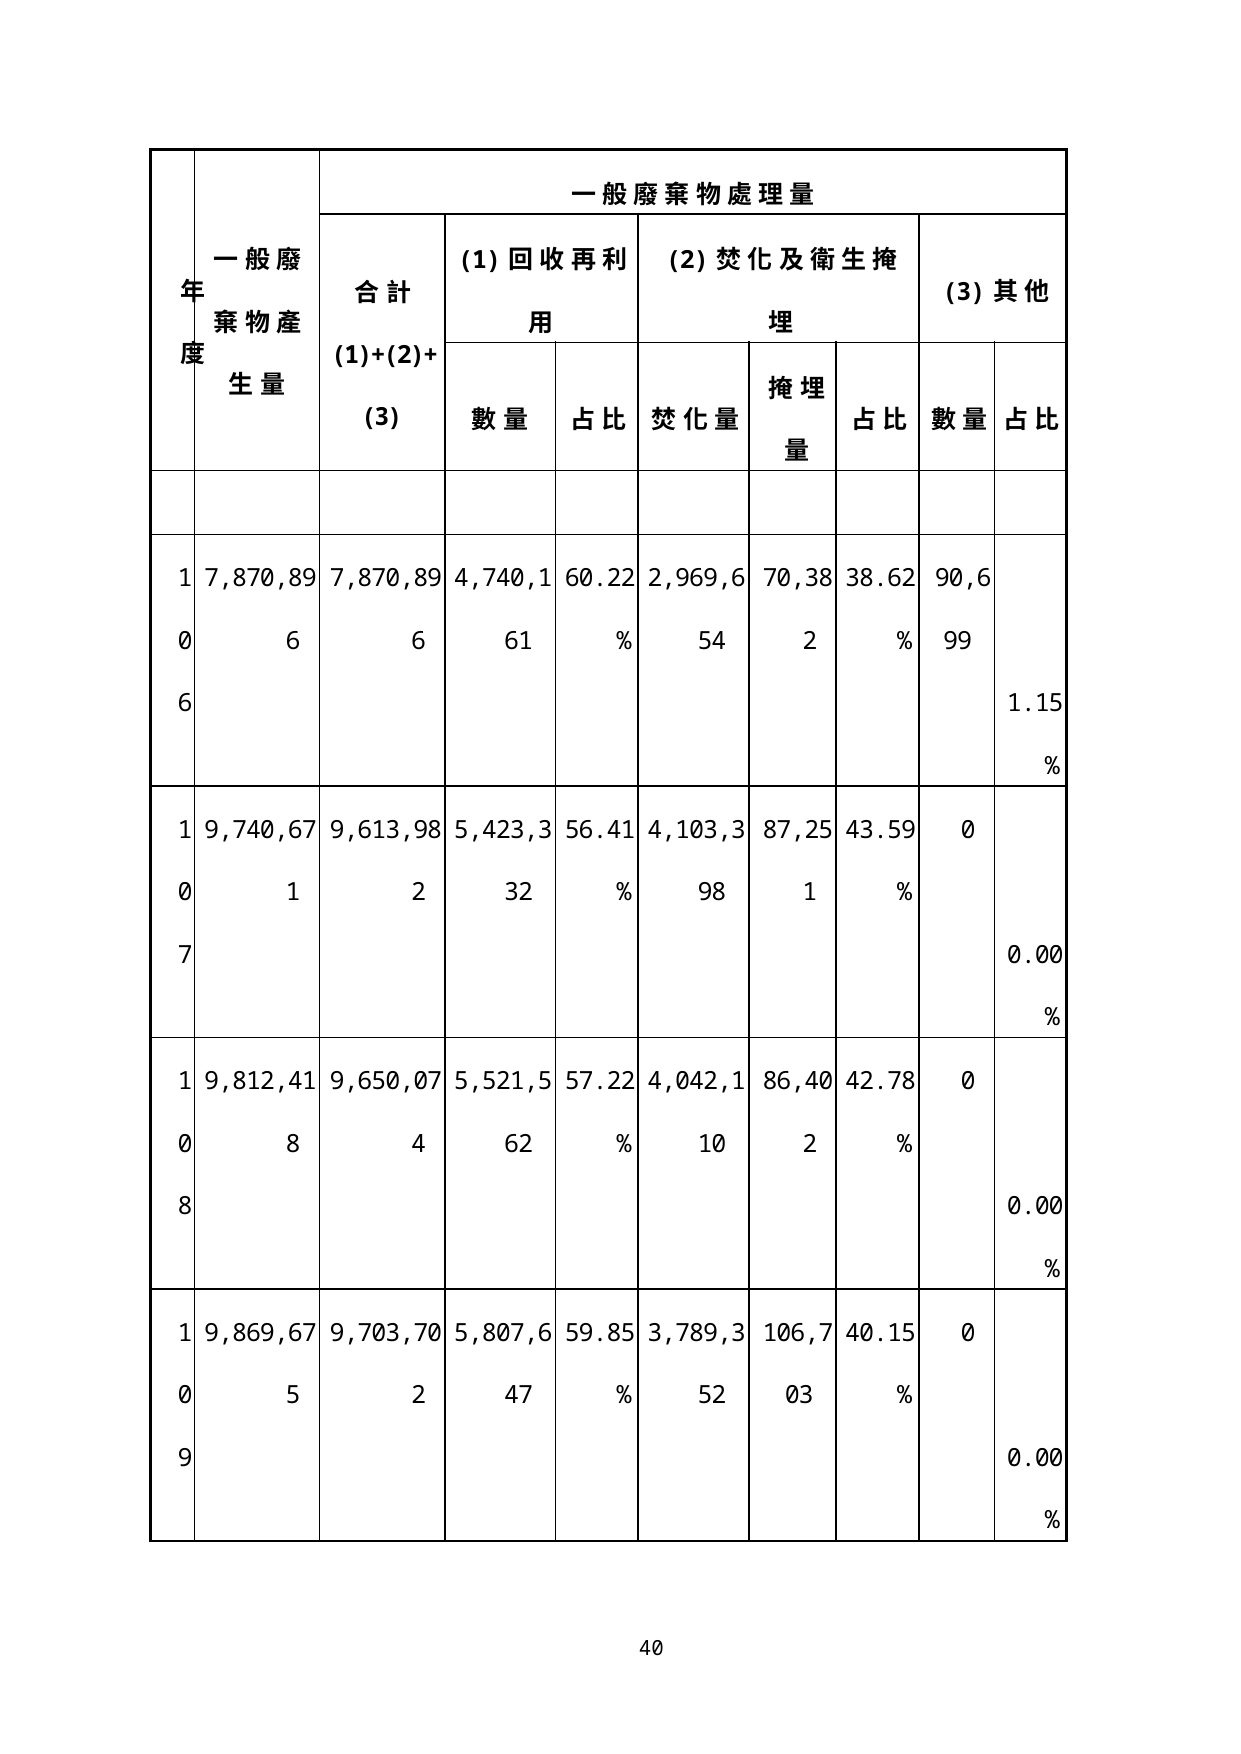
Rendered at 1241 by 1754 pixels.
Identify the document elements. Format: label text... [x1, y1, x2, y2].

table_cell 56.41% [556, 787, 637, 1037]
table_cell 合計(1)+(2)+(3) [320, 215, 444, 469]
table_cell [995, 471, 1065, 534]
table_cell 7,870,896 [320, 535, 444, 785]
table_cell 42.78% [837, 1038, 918, 1288]
table_cell 40.15% [837, 1290, 918, 1540]
table_cell 0 [920, 1038, 994, 1288]
table_cell 0.00% [995, 1290, 1065, 1540]
table_cell 9,812,418 [195, 1038, 319, 1288]
table_cell 數量 [446, 343, 555, 469]
table_cell [837, 471, 918, 534]
table_header 一般廢棄物處理量 [320, 151, 1065, 213]
table_cell 9,869,675 [195, 1290, 319, 1540]
table_cell 57.22% [556, 1038, 637, 1288]
table_cell 106,703 [750, 1290, 835, 1540]
table_cell [750, 471, 835, 534]
table_cell 38.62% [837, 535, 918, 785]
table_header 一般廢棄物產生量 [195, 151, 319, 469]
table_cell [639, 471, 748, 534]
table_cell 106 [152, 535, 194, 785]
table_cell [320, 471, 444, 534]
table_cell (2)焚化及衛生掩埋 [639, 215, 918, 341]
table_cell 108 [152, 1038, 194, 1288]
table_cell 90,699 [920, 535, 994, 785]
table_cell 5,807,647 [446, 1290, 555, 1540]
table_cell [920, 471, 994, 534]
table_cell (1)回收再利用 [446, 215, 637, 341]
table_cell 占比 [995, 343, 1065, 469]
table_cell [556, 471, 637, 534]
table_header 年度 [152, 151, 194, 469]
table_cell 86,402 [750, 1038, 835, 1288]
table_cell 9,703,702 [320, 1290, 444, 1540]
table_cell 0.00% [995, 1038, 1065, 1288]
table_cell 9,740,671 [195, 787, 319, 1037]
table_cell 占比 [556, 343, 637, 469]
table_cell 0.00% [995, 787, 1065, 1037]
table_cell 5,423,332 [446, 787, 555, 1037]
table_cell 59.85% [556, 1290, 637, 1540]
table_cell 7,870,896 [195, 535, 319, 785]
table_cell 占比 [837, 343, 918, 469]
table_cell (3)其他 [920, 215, 1065, 341]
table_cell 3,789,352 [639, 1290, 748, 1540]
table_cell 87,251 [750, 787, 835, 1037]
table_cell 數量 [920, 343, 994, 469]
table_cell [446, 471, 555, 534]
table_cell 0 [920, 787, 994, 1037]
table_cell 43.59% [837, 787, 918, 1037]
table_cell 0 [920, 1290, 994, 1540]
table_cell 焚化量 [639, 343, 748, 469]
table_cell 60.22% [556, 535, 637, 785]
table_cell 9,650,074 [320, 1038, 444, 1288]
table_cell 5,521,562 [446, 1038, 555, 1288]
table_cell 掩埋量 [750, 343, 835, 469]
table_cell [152, 471, 194, 534]
table_cell 109 [152, 1290, 194, 1540]
table_cell 4,103,398 [639, 787, 748, 1037]
table_cell [195, 471, 319, 534]
table_cell 9,613,982 [320, 787, 444, 1037]
table_cell 4,042,110 [639, 1038, 748, 1288]
table_cell 1.15% [995, 535, 1065, 785]
table_cell 107 [152, 787, 194, 1037]
table_cell 2,969,654 [639, 535, 748, 785]
table_cell 4,740,161 [446, 535, 555, 785]
table_cell 70,382 [750, 535, 835, 785]
